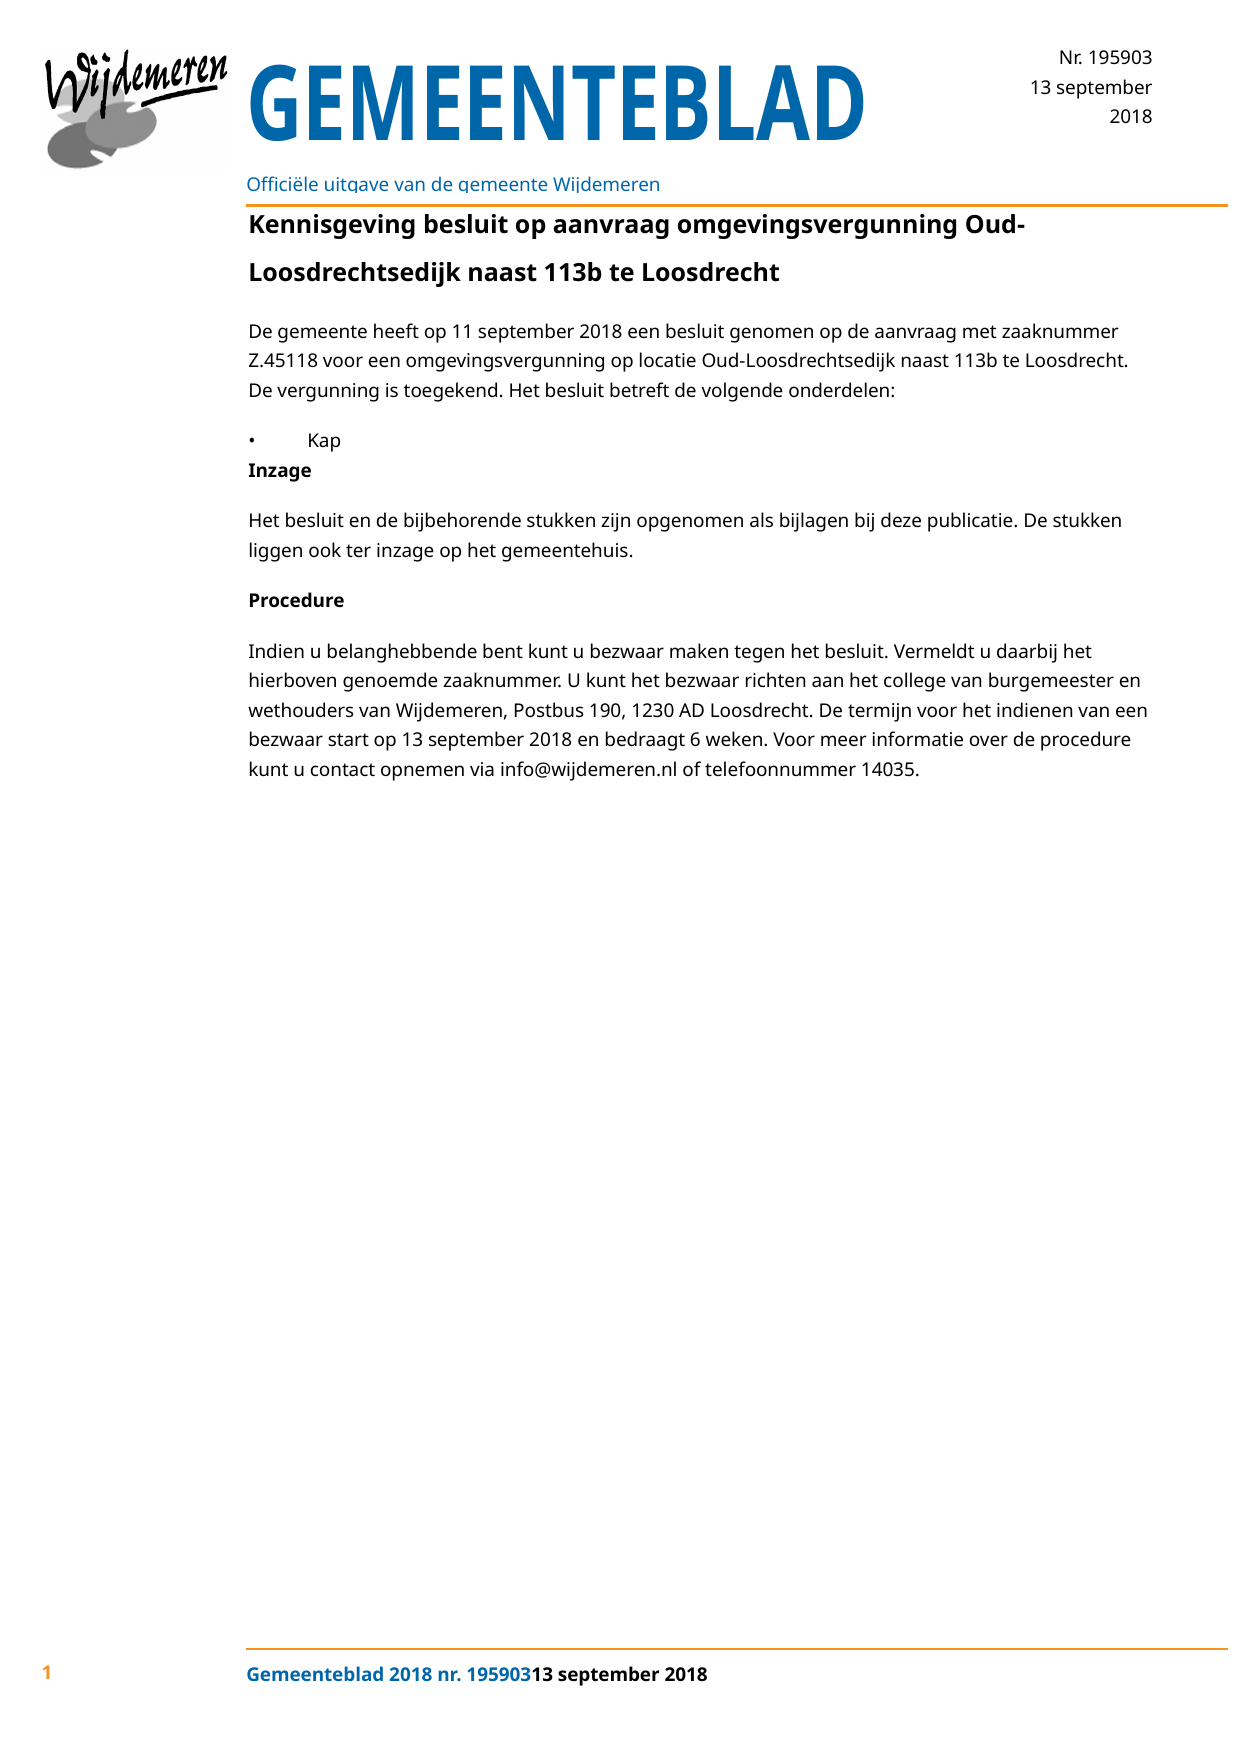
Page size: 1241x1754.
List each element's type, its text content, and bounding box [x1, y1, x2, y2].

picture [41, 47, 231, 172]
text Inzage [248, 457, 1152, 483]
text Het besluit en de bijbehorende stukken zijn opgenomen als bijlagen bij deze publicatie. De stukken liggen ook ter inzage op het gemeentehuis. [248, 507, 1152, 563]
text Indien u belanghebbende bent kunt u bezwaar maken tegen het besluit. Vermeldt u daarbij het hierboven genoemde zaaknummer. U kunt het bezwaar richten aan het college van burgemeester en wethouders van Wijdemeren, Postbus 190, 1230 AD Loosdrecht. De termijn voor het indienen van een bezwaar start op 13 september 2018 en bedraagt 6 weken. Voor meer informatie over de procedure kunt u contact opnemen via info@wijdemeren.nl of telefoonnummer 14035. [248, 638, 1152, 782]
text Kennisgeving besluit op aanvraag omgevingsvergunning Oud-Loosdrechtsedijk naast 113b te Loosdrecht [248, 207, 1152, 288]
list Kap [248, 427, 1152, 453]
text De gemeente heeft op 11 september 2018 een besluit genomen op de aanvraag met zaaknummer Z.45118 voor een omgevingsvergunning op locatie Oud-Loosdrechtsedijk naast 113b te Loosdrecht. De vergunning is toegekend. Het besluit betreft de volgende onderdelen: [248, 318, 1152, 403]
text Procedure [248, 587, 1152, 613]
